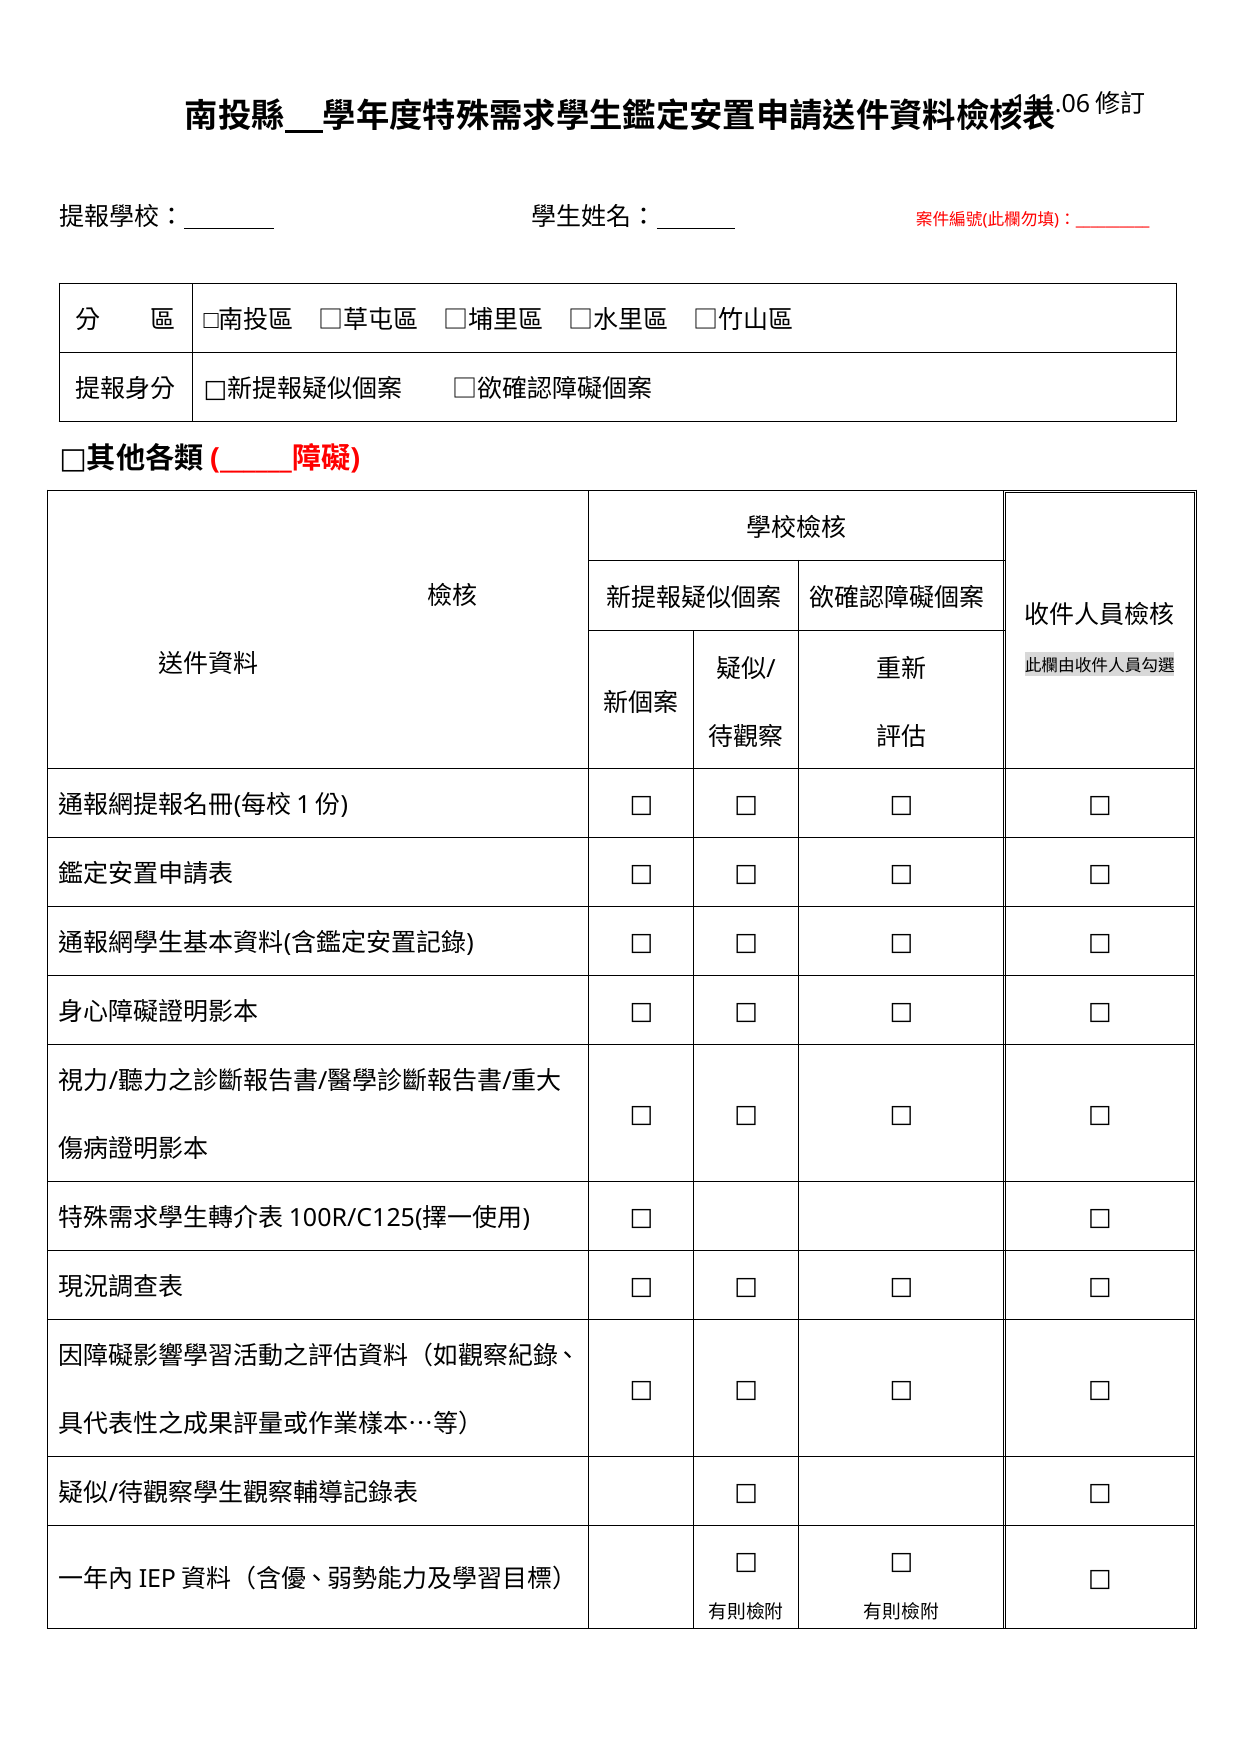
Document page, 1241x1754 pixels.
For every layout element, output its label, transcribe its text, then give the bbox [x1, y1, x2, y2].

table_cell [799, 1182, 1003, 1250]
table_cell □ [1006, 1457, 1194, 1524]
table_cell □ [799, 1251, 1003, 1319]
table_cell 現況調查表 [48, 1251, 588, 1319]
table_cell 欲確認障礙個案 [799, 561, 1003, 630]
table_cell □ [799, 769, 1003, 837]
table_cell □ [1006, 838, 1194, 906]
table_cell 通報網提報名冊(每校1份) [48, 769, 588, 837]
table_cell □ [1006, 1045, 1194, 1181]
table_cell □ [694, 838, 798, 906]
table_cell □ [799, 838, 1003, 906]
table_cell □ [694, 1320, 798, 1456]
table_cell □ [1006, 1320, 1194, 1456]
table_cell [694, 1182, 798, 1250]
table_cell □ [799, 907, 1003, 975]
table_cell 疑似/待觀察學生觀察輔導記錄表 [48, 1457, 588, 1524]
text 111.06修訂 [1012, 83, 1180, 120]
table_cell 新提報疑似個案 [589, 561, 798, 630]
table_cell 一年內IEP資料（含優、弱勢能力及學習目標） [48, 1526, 588, 1627]
table_cell □ [799, 1045, 1003, 1181]
table_cell □ [694, 1045, 798, 1181]
table_cell [589, 1457, 693, 1524]
table_cell [589, 1526, 693, 1627]
table_cell □ [694, 1251, 798, 1319]
table_cell □ [589, 1251, 693, 1319]
table_cell □新提報疑似個案 □欲確認障礙個案 [193, 353, 1176, 421]
table_cell □ [1006, 1526, 1194, 1627]
table_header 檢核 送件資料 [48, 491, 588, 768]
table_cell □ [589, 1320, 693, 1456]
table_cell □ [694, 907, 798, 975]
table_cell 鑑定安置申請表 [48, 838, 588, 906]
text 提報學校： 學生姓名： 案件編號(此欄勿填)：__________ [59, 181, 1181, 249]
table_cell □ [1006, 769, 1194, 837]
table_header 學校檢核 [589, 491, 1003, 560]
table_cell □ [694, 769, 798, 837]
table_cell □ [589, 976, 693, 1044]
table_cell □ [589, 769, 693, 837]
table_cell □ 有則檢附 [694, 1526, 798, 1627]
table_cell □ [1006, 976, 1194, 1044]
text 南投縣 學年度特殊需求學生鑑定安置申請送件資料檢核表 [59, 79, 1181, 147]
table_cell □ [1006, 1251, 1194, 1319]
table_cell 疑似/待觀察 [694, 631, 798, 768]
table_cell 身心障礙證明影本 [48, 976, 588, 1044]
table_cell 通報網學生基本資料(含鑑定安置記錄) [48, 907, 588, 975]
text □其他各類 (______障礙) [59, 422, 1181, 489]
table_cell □ [799, 976, 1003, 1044]
table_cell □ [694, 976, 798, 1044]
table_header 收件人員檢核 此欄由收件人員勾選 [1006, 493, 1194, 768]
table_cell 特殊需求學生轉介表100R/C125(擇一使用) [48, 1182, 588, 1250]
table_cell 提報身分 [60, 353, 192, 421]
table_cell □ [1006, 1182, 1194, 1250]
table_cell □ [589, 1045, 693, 1181]
table_cell □ [799, 1320, 1003, 1456]
table_cell 視力/聽力之診斷報告書/醫學診斷報告書/重大傷病證明影本 [48, 1045, 588, 1181]
table_cell □ [694, 1457, 798, 1524]
table_cell 新個案 [589, 631, 693, 768]
table_cell □ 有則檢附 [799, 1526, 1003, 1627]
table_header 分 區 [60, 284, 192, 352]
table_cell □ [589, 838, 693, 906]
table_cell □ [589, 1182, 693, 1250]
table_cell 因障礙影響學習活動之評估資料（如觀察紀錄、具代表性之成果評量或作業樣本…等） [48, 1320, 588, 1456]
table_cell 重新 評估 [799, 631, 1003, 768]
table_cell [799, 1457, 1003, 1524]
table_cell □ [589, 907, 693, 975]
table_header □南投區 □草屯區 □埔里區 □水里區 □竹山區 [193, 284, 1176, 352]
table_cell □ [1006, 907, 1194, 975]
